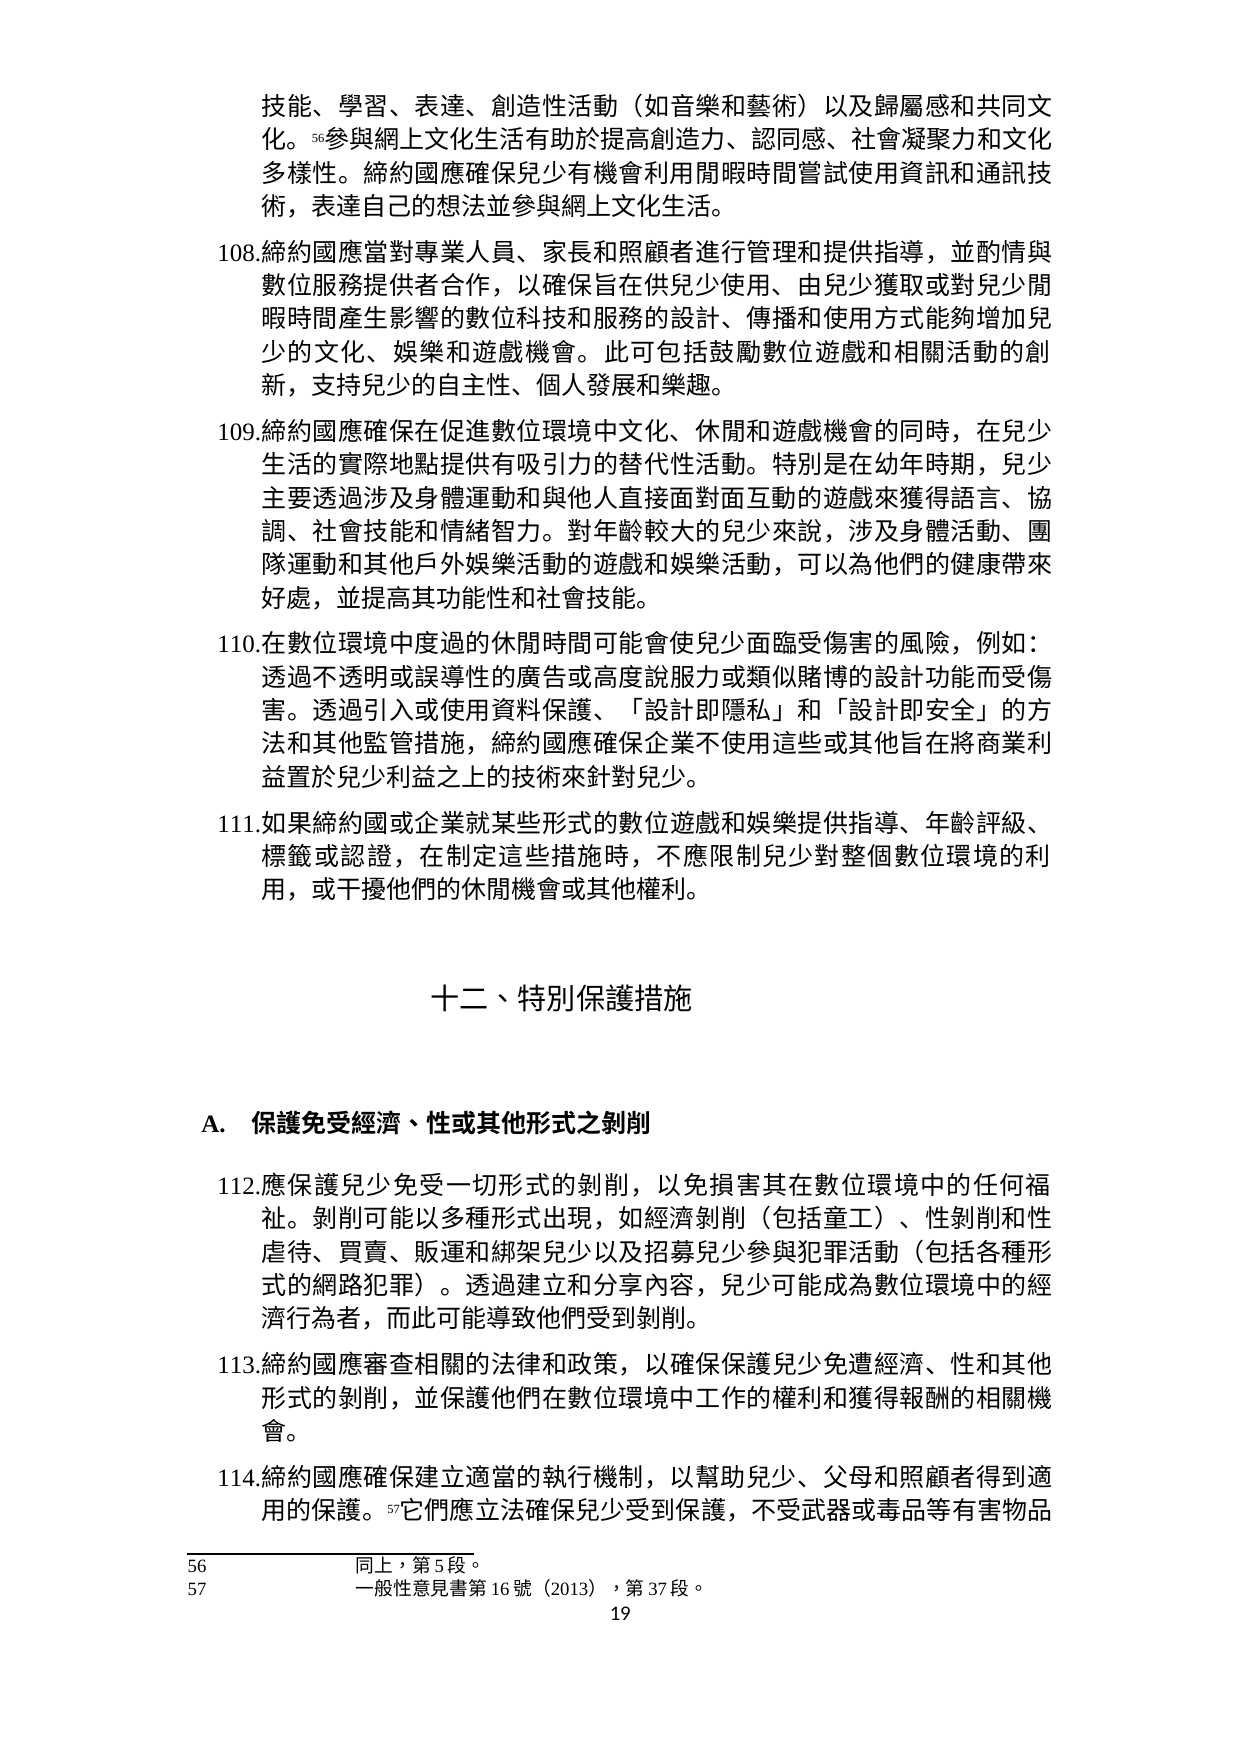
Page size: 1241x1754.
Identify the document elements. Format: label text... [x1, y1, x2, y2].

text 一般性意見書第16號（2013），第37段。 [187, 1577, 934, 1600]
text 110. 在數位環境中度過的休閒時間可能會使兒少面臨受傷害的風險，例如：透過不透明或誤導性的廣告或高度說服力或類似賭博的設計功能而受傷害。透過引入或使用資料保護、「設計即隱私」和「設計即安全」的方法和其他監管措施，締約國應確保企業不使用這些或其他旨在將商業利益置於兒少利益之上的技術來針對兒少。 [217, 626, 1053, 793]
text 十二、 特別保護措施 [187, 955, 934, 1018]
text 技能、學習、表達、創造性活動（如音樂和藝術）以及歸屬感和共同文化。參與網上文化生活有助於提高創造力、認同感、社會凝聚力和文化多樣性。締約國應確保兒少有機會利用閒暇時間嘗試使用資訊和通訊技術，表達自己的想法並參與網上文化生活。 [217, 89, 1053, 222]
text 109. 締約國應確保在促進數位環境中文化、休閒和遊戲機會的同時，在兒少生活的實際地點提供有吸引力的替代性活動。特別是在幼年時期，兒少主要透過涉及身體運動和與他人直接面對面互動的遊戲來獲得語言、協調、社會技能和情緒智力。對年齡較大的兒少來說，涉及身體活動、團隊運動和其他戶外娛樂活動的遊戲和娛樂活動，可以為他們的健康帶來好處，並提高其功能性和社會技能。 [217, 414, 1053, 614]
text 111. 如果締約國或企業就某些形式的數位遊戲和娛樂提供指導、年齡評級、標籤或認證，在制定這些措施時，不應限制兒少對整個數位環境的利用，或干擾他們的休閒機會或其他權利。 [217, 805, 1053, 905]
text 同上，第5段。 [187, 1554, 934, 1577]
text 113. 締約國應審查相關的法律和政策，以確保保護兒少免遭經濟、性和其他形式的剝削，並保護他們在數位環境中工作的權利和獲得報酬的相關機會。 [217, 1347, 1053, 1447]
text 114. 締約國應確保建立適當的執行機制，以幫助兒少、父母和照顧者得到適用的保護。它們應立法確保兒少受到保護，不受武器或毒品等有害物品 [217, 1459, 1053, 1526]
list 保護免受經濟、性或其他形式之剝削 [201, 1080, 1053, 1143]
text 108. 締約國應當對專業人員、家長和照顧者進行管理和提供指導，並酌情與數位服務提供者合作，以確保旨在供兒少使用、由兒少獲取或對兒少閒暇時間產生影響的數位科技和服務的設計、傳播和使用方式能夠增加兒少的文化、娛樂和遊戲機會。此可包括鼓勵數位遊戲和相關活動的創新，支持兒少的自主性、個人發展和樂趣。 [217, 234, 1053, 401]
text 112. 應保護兒少免受一切形式的剝削，以免損害其在數位環境中的任何福祉。剝削可能以多種形式出現，如經濟剝削（包括童工）、性剝削和性虐待、買賣、販運和綁架兒少以及招募兒少參與犯罪活動（包括各種形式的網路犯罪）。透過建立和分享內容，兒少可能成為數位環境中的經濟行為者，而此可能導致他們受到剝削。 [217, 1168, 1053, 1334]
